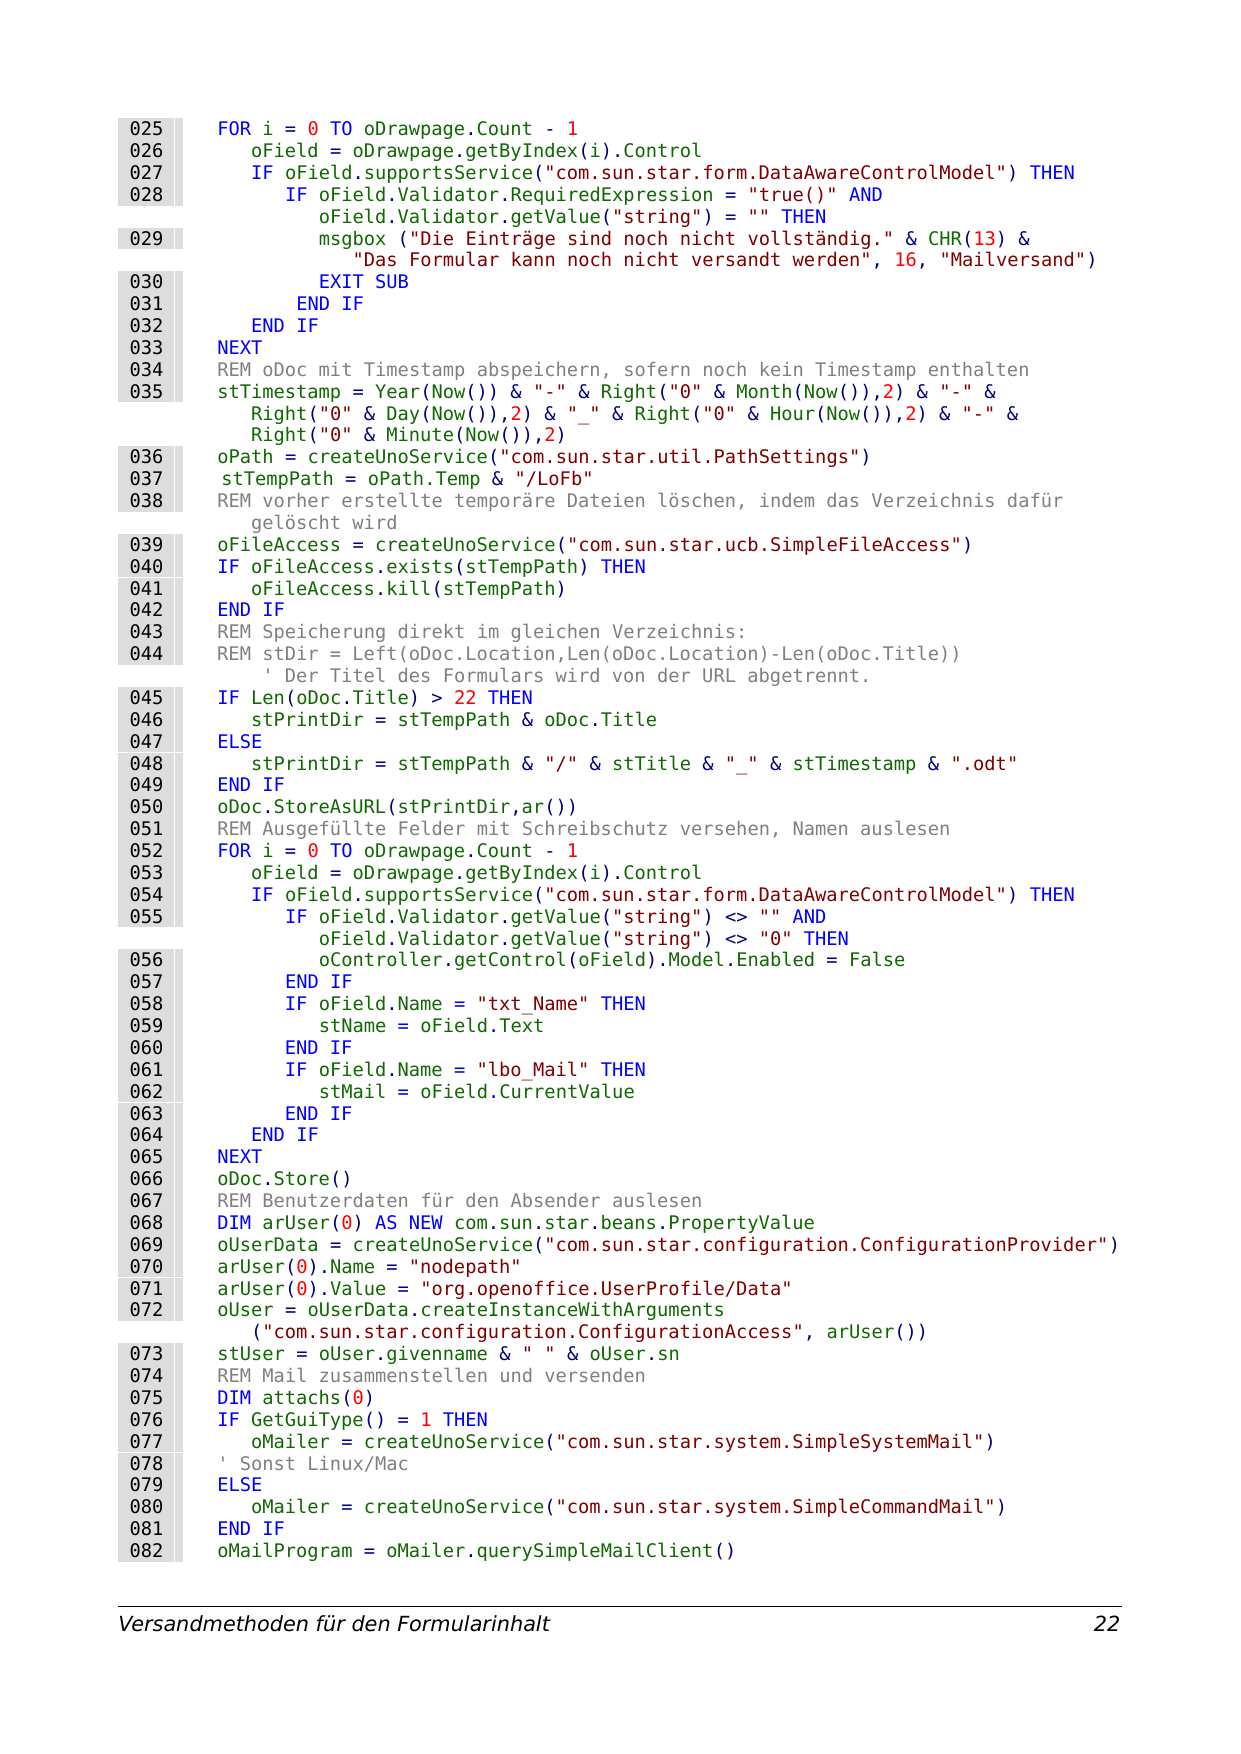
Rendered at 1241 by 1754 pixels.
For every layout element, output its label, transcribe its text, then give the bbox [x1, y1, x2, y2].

list stTimestamp = Year(Now()) & "-" & Right("0" & Month(Now()),2) & "-" & Right("0" & Day(Now()),2) & "_" & Right("0" & Hour(Now()),2) & "-" & Right("0" & Minute(Now()),2) [118, 381, 1122, 446]
list REM vorher erstellte temporäre Dateien löschen, indem das Verzeichnis dafür gelöscht wird [118, 490, 1122, 534]
list oMailer = createUnoService("com.sun.star.system.SimpleSystemMail") [183, 1431, 1122, 1452]
list stTempPath = oPath.Temp & "/LoFb" [183, 468, 1122, 490]
list ELSE [183, 731, 1122, 752]
list IF oField.Name = "lbo_Mail" THEN [183, 1059, 1122, 1081]
list DIM arUser(0) AS NEW com.sun.star.beans.PropertyValue [183, 1212, 1122, 1234]
list oPath = createUnoService("com.sun.star.util.PathSettings") [183, 446, 1122, 468]
list oFileAccess.kill(stTempPath) [118, 577, 1122, 599]
list oDoc.Store() [183, 1168, 1122, 1190]
list NEXT [183, 1146, 1122, 1168]
list IF oField.Name = "txt_Name" THEN [183, 993, 1122, 1015]
list arUser(0).Name = "nodepath" [183, 1256, 1122, 1277]
list ELSE [183, 1474, 1122, 1496]
list END IF [183, 774, 1122, 796]
list END IF [183, 971, 1122, 993]
list REM Benutzerdaten für den Absender auslesen [183, 1190, 1122, 1212]
list msgbox ("Die Einträge sind noch nicht vollständig." & CHR(13) & "Das Formular kann noch nicht versandt werden", 16, "Mailversand") [118, 227, 1122, 271]
list FOR i = 0 TO oDrawpage.Count - 1 [183, 840, 1122, 862]
list NEXT [183, 337, 1122, 359]
list END IF [183, 1518, 1122, 1540]
list REM Ausgefüllte Felder mit Schreibschutz versehen, Namen auslesen [183, 818, 1122, 840]
list oUserData = createUnoService("com.sun.star.configuration.ConfigurationProvider") [183, 1234, 1122, 1256]
list END IF [183, 599, 1122, 621]
list IF GetGuiType() = 1 THEN [183, 1409, 1122, 1431]
list IF oFileAccess.exists(stTempPath) THEN [183, 556, 1122, 577]
list REM Mail zusammenstellen und versenden [183, 1365, 1122, 1387]
list stUser = oUser.givenname & " " & oUser.sn [183, 1343, 1122, 1365]
list END IF [183, 1037, 1122, 1059]
list oFileAccess = createUnoService("com.sun.star.ucb.SimpleFileAccess") [183, 534, 1122, 556]
list ' Sonst Linux/Mac [118, 1452, 1122, 1474]
list stPrintDir = stTempPath & "/" & stTitle & "_" & stTimestamp & ".odt" [118, 752, 1122, 774]
list stMail = oField.CurrentValue [183, 1081, 1122, 1102]
list oField = oDrawpage.getByIndex(i).Control [183, 862, 1122, 884]
list IF Len(oDoc.Title) > 22 THEN [183, 687, 1122, 709]
list END IF [183, 293, 1122, 315]
list stName = oField.Text [183, 1015, 1122, 1037]
list IF oField.Validator.RequiredExpression = "true()" AND oField.Validator.getValue("string") = "" THEN [118, 184, 1122, 227]
list oMailProgram = oMailer.querySimpleMailClient() [183, 1540, 1122, 1562]
list DIM attachs(0) [183, 1387, 1122, 1409]
list END IF [118, 1102, 1122, 1124]
list oController.getControl(oField).Model.Enabled = False [183, 949, 1122, 971]
list EXIT SUB [183, 271, 1122, 293]
list stPrintDir = stTempPath & oDoc.Title [183, 709, 1122, 731]
list REM stDir = Left(oDoc.Location,Len(oDoc.Location)-Len(oDoc.Title)) ' Der Titel des Formulars wird von der URL abgetrennt. [118, 643, 1122, 687]
list oMailer = createUnoService("com.sun.star.system.SimpleCommandMail") [183, 1496, 1122, 1518]
list FOR i = 0 TO oDrawpage.Count - 1 [183, 118, 1122, 140]
list END IF [183, 315, 1122, 337]
list IF oField.supportsService("com.sun.star.form.DataAwareControlModel") THEN [183, 884, 1122, 906]
list arUser(0).Value = "org.openoffice.UserProfile/Data" [118, 1277, 1122, 1299]
list REM Speicherung direkt im gleichen Verzeichnis: [183, 621, 1122, 643]
list IF oField.Validator.getValue("string") <> "" AND oField.Validator.getValue("string") <> "0" THEN [118, 906, 1122, 949]
list IF oField.supportsService("com.sun.star.form.DataAwareControlModel") THEN [183, 162, 1122, 184]
list REM oDoc mit Timestamp abspeichern, sofern noch kein Timestamp enthalten [183, 359, 1122, 381]
list oField = oDrawpage.getByIndex(i).Control [183, 140, 1122, 162]
list END IF [183, 1124, 1122, 1146]
list oUser = oUserData.createInstanceWithArguments ("com.sun.star.configuration.ConfigurationAccess", arUser()) [118, 1299, 1122, 1343]
list oDoc.StoreAsURL(stPrintDir,ar()) [183, 796, 1122, 818]
